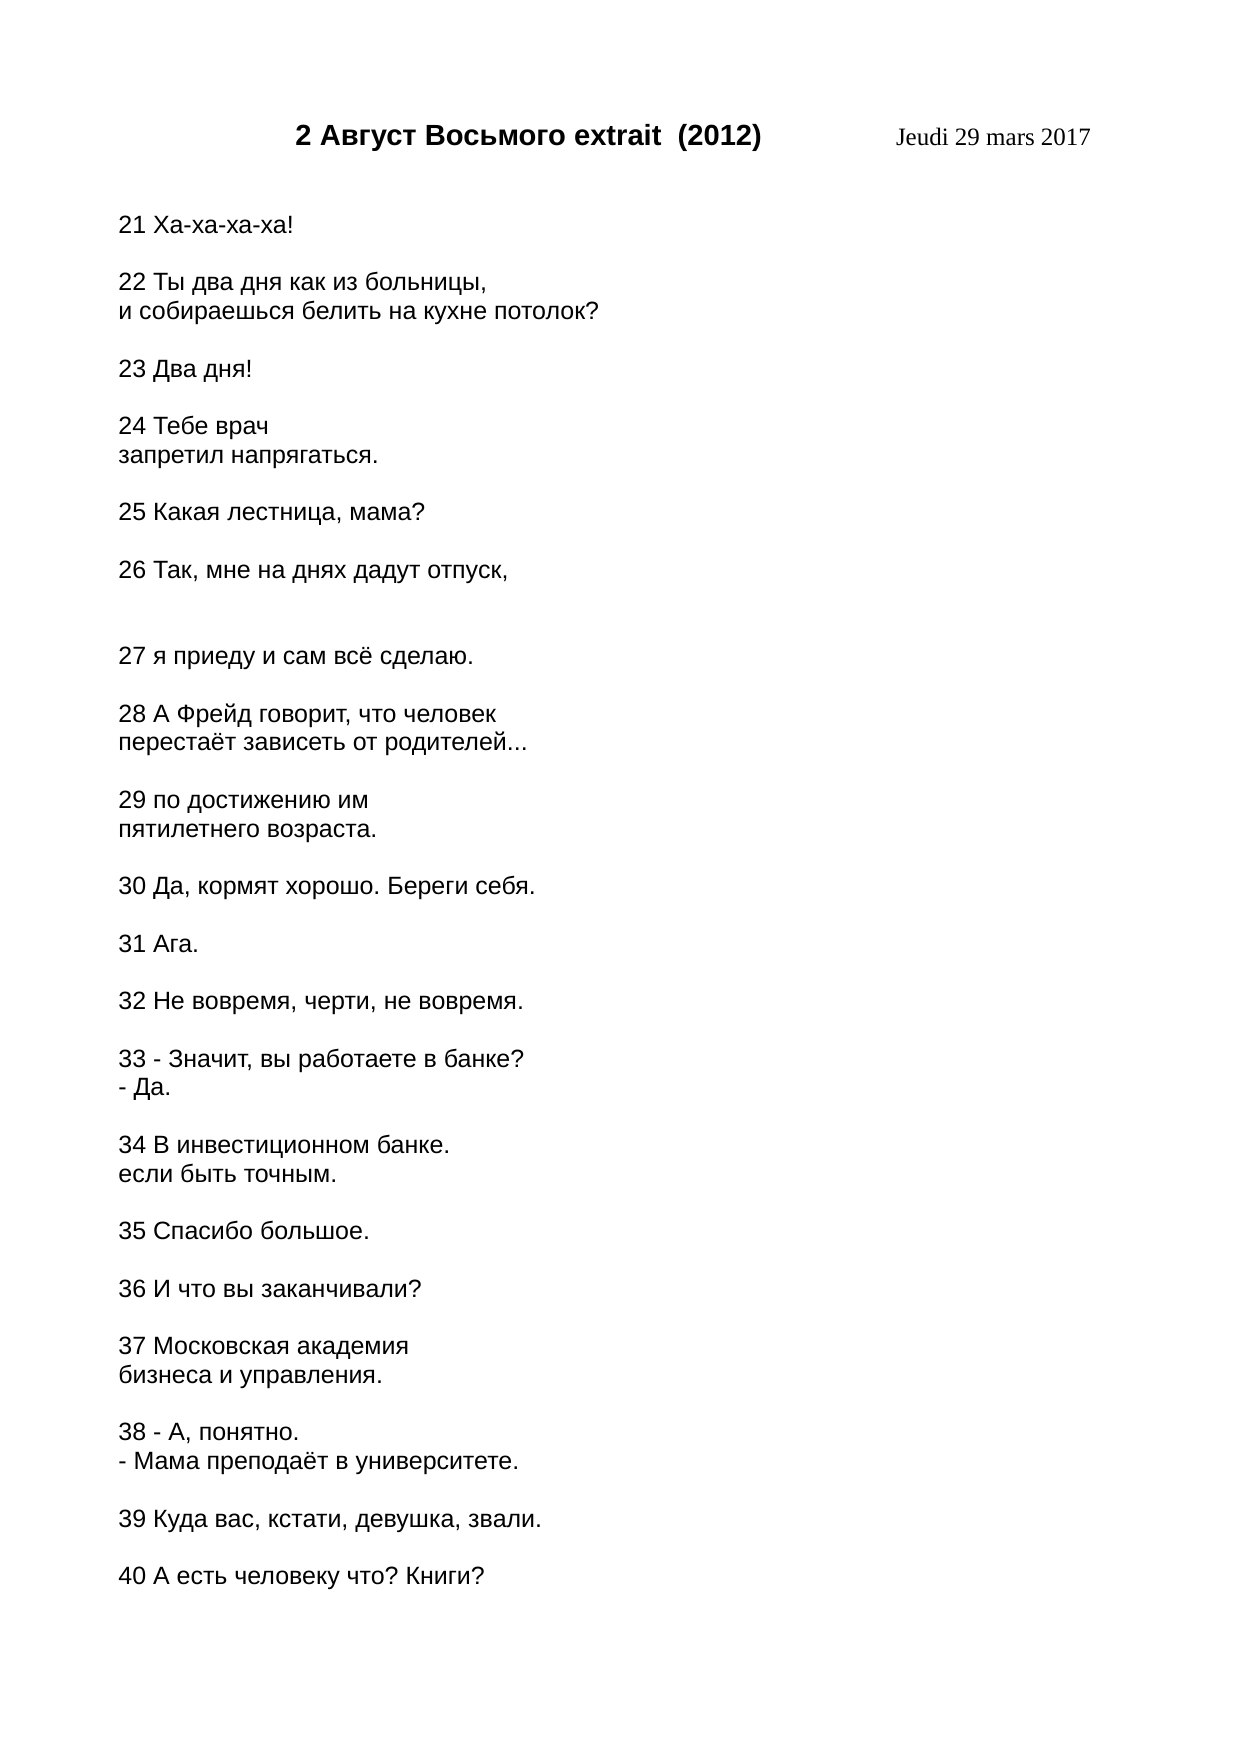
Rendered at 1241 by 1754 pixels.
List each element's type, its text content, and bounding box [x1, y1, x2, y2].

text 21 Ха-ха-ха-ха! [118, 210, 1122, 239]
text если быть точным. [118, 1159, 1122, 1187]
text 32 Не вовремя, черти, не вовремя. [118, 986, 1122, 1015]
text перестаёт зависеть от родителей... [118, 727, 1122, 756]
text 39 Куда вас, кстати, девушка, звали. [118, 1504, 1122, 1532]
text 23 Два дня! [118, 354, 1122, 382]
text 35 Спасибо большое. [118, 1216, 1122, 1245]
text 30 Да, кормят хорошо. Береги себя. [118, 871, 1122, 900]
text - Да. [118, 1072, 1122, 1101]
text 33 - Значит, вы работаете в банке? [118, 1044, 1122, 1072]
text 29 по достижению им [118, 785, 1122, 814]
text 38 - А, понятно. [118, 1417, 1122, 1446]
text - Мама преподаёт в университете. [118, 1446, 1122, 1475]
text 40 А есть человеку что? Книги? [118, 1561, 1122, 1590]
text 31 Ага. [118, 929, 1122, 957]
text 27 я приеду и сам всё сделаю. [118, 641, 1122, 670]
text пятилетнего возраста. [118, 814, 1122, 842]
text запретил напрягаться. [118, 440, 1122, 469]
text 28 А Фрейд говорит, что человек [118, 699, 1122, 727]
text 24 Тебе врач [118, 411, 1122, 440]
text 25 Какая лестница, мама? [118, 497, 1122, 526]
text 22 Ты два дня как из больницы, [118, 267, 1122, 296]
text и собираешься белить на кухне потолок? [118, 296, 1122, 325]
text бизнеса и управления. [118, 1360, 1122, 1389]
text 34 В инвестиционном банке. [118, 1130, 1122, 1159]
text 37 Московская академия [118, 1331, 1122, 1360]
text 26 Так, мне на днях дадут отпуск, [118, 555, 1122, 584]
text 36 И что вы заканчивали? [118, 1274, 1122, 1302]
